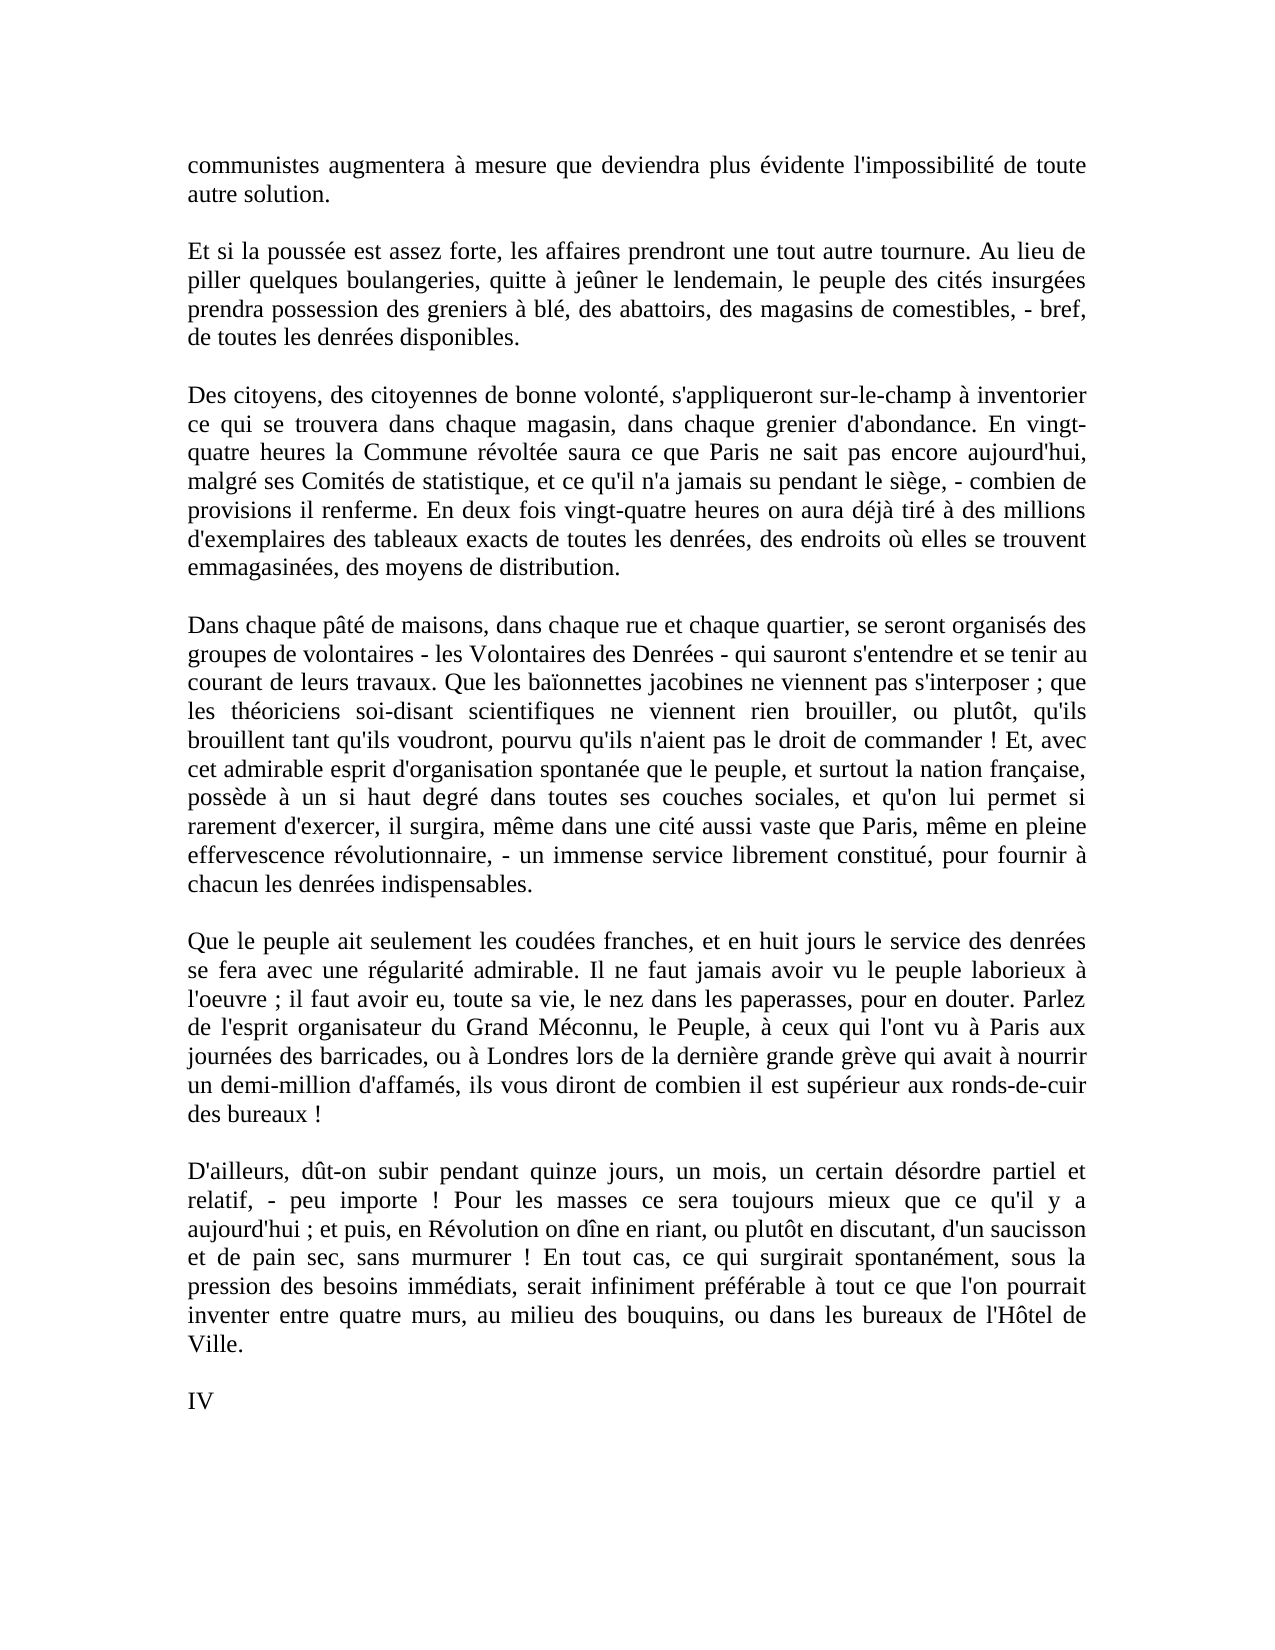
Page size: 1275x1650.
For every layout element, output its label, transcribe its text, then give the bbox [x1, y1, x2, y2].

text Que le peuple ait seulement les coudées franches, et en huit jours le service des denrées se fera avec une régularité admirable. Il ne faut jamais avoir vu le peuple laborieux à l'oeuvre ; il faut avoir eu, toute sa vie, le nez dans les paperasses, pour en douter. Parlez de l'esprit organisateur du Grand Méconnu, le Peuple, à ceux qui l'ont vu à Paris aux journées des barricades, ou à Londres lors de la dernière grande grève qui avait à nourrir un demi-million d'affamés, ils vous diront de combien il est supérieur aux ronds-de-cuir des bureaux ! [187, 926, 1087, 1127]
text Et si la poussée est assez forte, les affaires prendront une tout autre tournure. Au lieu de piller quelques boulangeries, quitte à jeûner le lendemain, le peuple des cités insurgées prendra possession des greniers à blé, des abattoirs, des magasins de comestibles, - bref, de toutes les denrées disponibles. [187, 236, 1087, 351]
text communistes augmentera à mesure que deviendra plus évidente l'impossibilité de toute autre solution. [187, 150, 1087, 207]
text Dans chaque pâté de maisons, dans chaque rue et chaque quartier, se seront organisés des groupes de volontaires - les Volontaires des Denrées - qui sauront s'entendre et se tenir au courant de leurs travaux. Que les baïonnettes jacobines ne viennent pas s'interposer ; que les théoriciens soi-disant scientifiques ne viennent rien brouiller, ou plutôt, qu'ils brouillent tant qu'ils voudront, pourvu qu'ils n'aient pas le droit de commander ! Et, avec cet admirable esprit d'organisation spontanée que le peuple, et surtout la nation française, possède à un si haut degré dans toutes ses couches sociales, et qu'on lui permet si rarement d'exercer, il surgira, même dans une cité aussi vaste que Paris, même en pleine effervescence révolutionnaire, - un immense service librement constitué, pour fournir à chacun les denrées indispensables. [187, 610, 1087, 897]
text D'ailleurs, dût-on subir pendant quinze jours, un mois, un certain désordre partiel et relatif, - peu importe ! Pour les masses ce sera toujours mieux que ce qu'il y a aujourd'hui ; et puis, en Révolution on dîne en riant, ou plutôt en discutant, d'un saucisson et de pain sec, sans murmurer ! En tout cas, ce qui surgirait spontanément, sous la pression des besoins immédiats, serait infiniment préférable à tout ce que l'on pourrait inventer entre quatre murs, au milieu des bouquins, ou dans les bureaux de l'Hôtel de Ville. [187, 1156, 1087, 1357]
text IV [187, 1386, 1087, 1415]
text Des citoyens, des citoyennes de bonne volonté, s'appliqueront sur-le-champ à inventorier ce qui se trouvera dans chaque magasin, dans chaque grenier d'abondance. En vingt-quatre heures la Commune révoltée saura ce que Paris ne sait pas encore aujourd'hui, malgré ses Comités de statistique, et ce qu'il n'a jamais su pendant le siège, - combien de provisions il renferme. En deux fois vingt-quatre heures on aura déjà tiré à des millions d'exemplaires des tableaux exacts de toutes les denrées, des endroits où elles se trouvent emmagasinées, des moyens de distribution. [187, 380, 1087, 581]
